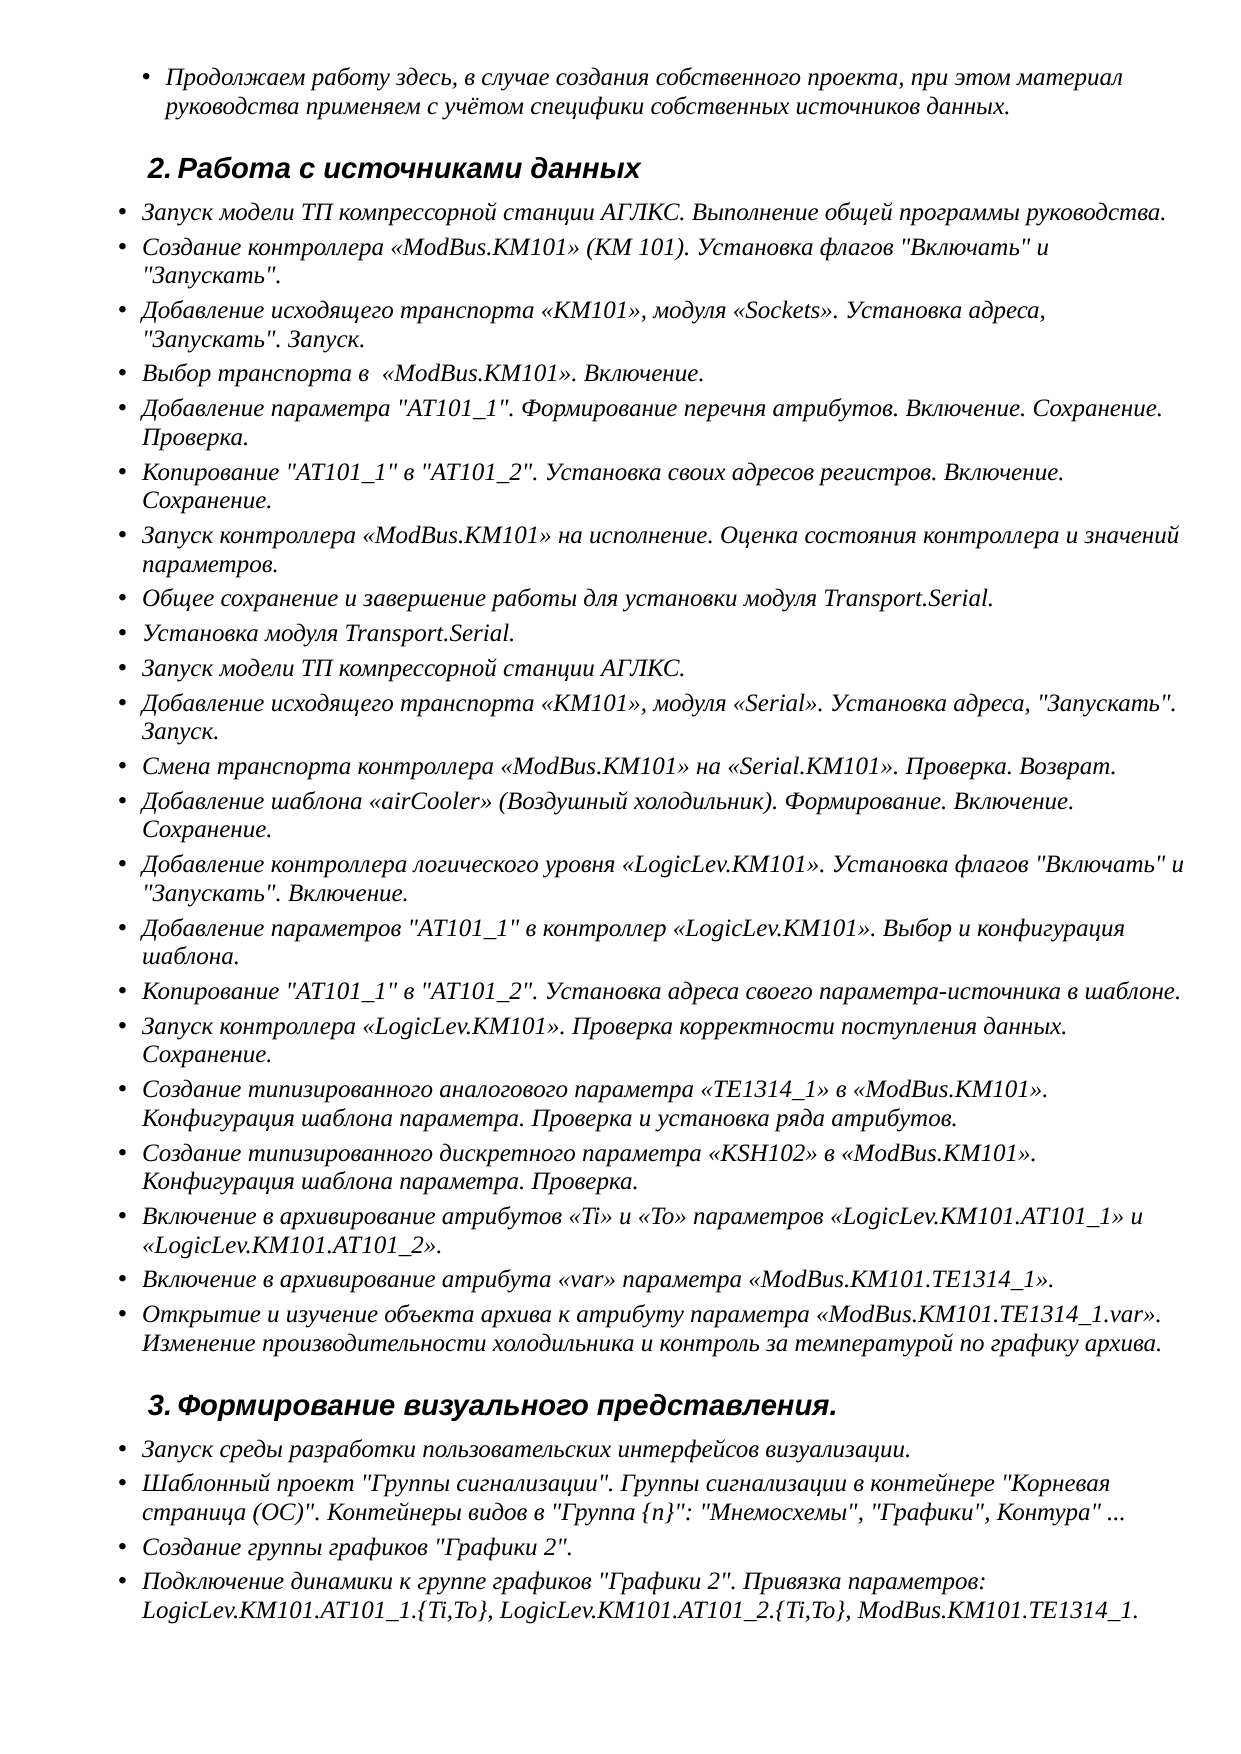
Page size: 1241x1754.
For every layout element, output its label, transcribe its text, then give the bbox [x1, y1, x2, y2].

subtitle Работа с источниками данных [148, 151, 1188, 184]
list Запуск среды разработки пользовательских интерфейсов визуализации. [118, 1434, 1188, 1462]
list Выбор транспорта в «ModBus.KM101». Включение. [118, 358, 1188, 387]
list Включение в архивирование атрибутов «Ti» и «To» параметров «LogicLev.KM101.AT101_1» и «LogicLev.KM101.AT101_2». [118, 1201, 1188, 1258]
list Установка модуля Transport.Serial. [118, 618, 1188, 647]
list Добавление параметров "AT101_1" в контроллер «LogicLev.KM101». Выбор и конфигурация шаблона. [118, 913, 1188, 970]
list Копирование "AT101_1" в "AT101_2". Установка адреса своего параметра-источника в шаблоне. [118, 976, 1188, 1005]
list Добавление параметра "AT101_1". Формирование перечня атрибутов. Включение. Сохранение. Проверка. [118, 393, 1188, 451]
list Подключение динамики к группе графиков "Графики 2". Привязка параметров: LogicLev.KM101.AT101_1.{Ti,To}, LogicLev.KM101.AT101_2.{Ti,To}, ModBus.KM101.TE1314_1. [118, 1566, 1188, 1624]
list Создание типизированного аналогового параметра «TE1314_1» в «ModBus.KM101». Конфигурация шаблона параметра. Проверка и установка ряда атрибутов. [118, 1074, 1188, 1132]
list Открытие и изучение объекта архива к атрибуту параметра «ModBus.KM101.TE1314_1.var». Изменение производительности холодильника и контроль за температурой по графику архива. [118, 1299, 1188, 1357]
list Добавление контроллера логического уровня «LogicLev.KM101». Установка флагов "Включать" и "Запускать". Включение. [118, 849, 1188, 907]
list Запуск модели ТП компрессорной станции АГЛКС. Выполнение общей программы руководства. [118, 197, 1188, 226]
list Добавление шаблона «airCooler» (Воздушный холодильник). Формирование. Включение. Сохранение. [118, 786, 1188, 843]
list Добавление исходящего транспорта «KM101», модуля «Sockets». Установка адреса, "Запускать". Запуск. [118, 295, 1188, 353]
subtitle Формирование визуального представления. [148, 1388, 1188, 1421]
list Копирование "AT101_1" в "AT101_2". Установка своих адресов регистров. Включение. Сохранение. [118, 457, 1188, 514]
list Запуск модели ТП компрессорной станции АГЛКС. [118, 653, 1188, 682]
list Смена транспорта контроллера «ModBus.KM101» на «Serial.KM101». Проверка. Возврат. [118, 751, 1188, 780]
list Шаблонный проект "Группы сигнализации". Группы сигнализации в контейнере "Корневая страница (ОС)". Контейнеры видов в "Группа {n}": "Мнемосхемы", "Графики", Контура" ... [118, 1468, 1188, 1526]
list Запуск контроллера «LogicLev.KM101». Проверка корректности поступления данных. Сохранение. [118, 1011, 1188, 1068]
list Продолжаем работу здесь, в случае создания собственного проекта, при этом материал руководства применяем с учётом специфики собственных источников данных. [142, 62, 1188, 120]
list Добавление исходящего транспорта «KM101», модуля «Serial». Установка адреса, "Запускать". Запуск. [118, 688, 1188, 745]
list Запуск контроллера «ModBus.KM101» на исполнение. Оценка состояния контроллера и значений параметров. [118, 520, 1188, 578]
list Включение в архивирование атрибута «var» параметра «ModBus.KM101.TE1314_1». [118, 1264, 1188, 1293]
list Создание типизированного дискретного параметра «KSH102» в «ModBus.KM101». Конфигурация шаблона параметра. Проверка. [118, 1138, 1188, 1195]
list Создание контроллера «ModBus.KM101» (KM 101). Установка флагов "Включать" и "Запускать". [118, 232, 1188, 289]
list Общее сохранение и завершение работы для установки модуля Transport.Serial. [118, 583, 1188, 612]
list Создание группы графиков "Графики 2". [118, 1532, 1188, 1561]
